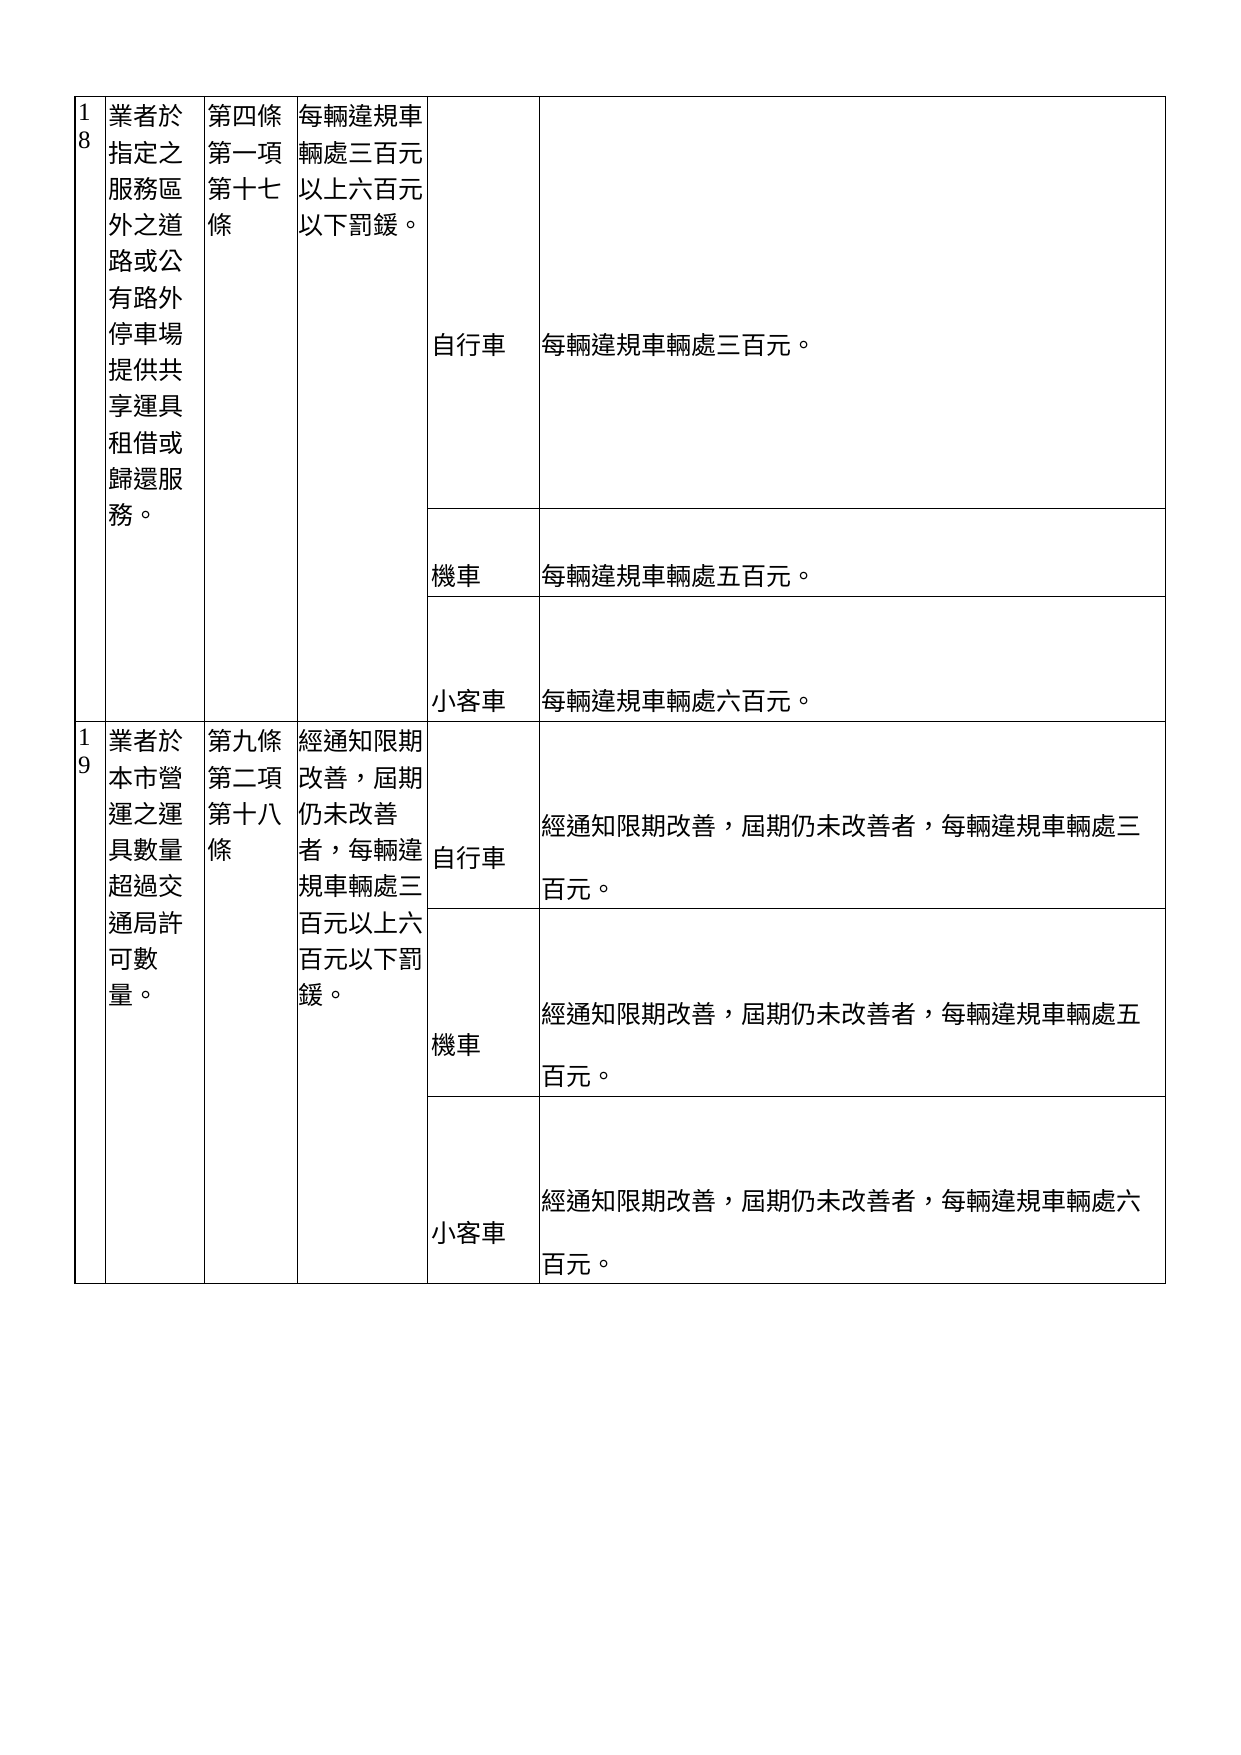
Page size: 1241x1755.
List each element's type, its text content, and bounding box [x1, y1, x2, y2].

table_cell 第九條第二項 第十八條 [205, 722, 297, 1283]
table_cell 機車 [428, 909, 539, 1096]
table_cell 業者於指定之服務區外之道路或公有路外停車場提供共享運具租借或歸還服務。 [106, 97, 204, 721]
table_cell 小客車 [428, 597, 539, 721]
table_cell 機車 [428, 509, 539, 596]
table_cell 18 [76, 97, 105, 721]
table_cell 第四條第一項 第十七條 [205, 97, 297, 721]
table_cell 自行車 [428, 97, 539, 508]
table_cell 經通知限期改善，屆期仍未改善者，每輛違規車輛處三百元以上六百元以下罰鍰。 [298, 722, 427, 1283]
table_cell 每輛違規車輛處三百元。 [540, 97, 1165, 508]
table_cell 業者於本市營運之運具數量超過交通局許可數量。 [106, 722, 204, 1283]
table_cell 每輛違規車輛處六百元。 [540, 597, 1165, 721]
table_cell 經通知限期改善，屆期仍未改善者，每輛違規車輛處三百元。 [540, 722, 1165, 908]
table_cell 小客車 [428, 1097, 539, 1283]
table_cell 自行車 [428, 722, 539, 908]
table_cell 經通知限期改善，屆期仍未改善者，每輛違規車輛處五百元。 [540, 909, 1165, 1096]
table_cell 每輛違規車輛處三百元以上六百元以下罰鍰。 [298, 97, 427, 721]
table_cell 19 [76, 722, 105, 1283]
table_cell 每輛違規車輛處五百元。 [540, 509, 1165, 596]
table_cell 經通知限期改善，屆期仍未改善者，每輛違規車輛處六百元。 [540, 1097, 1165, 1283]
